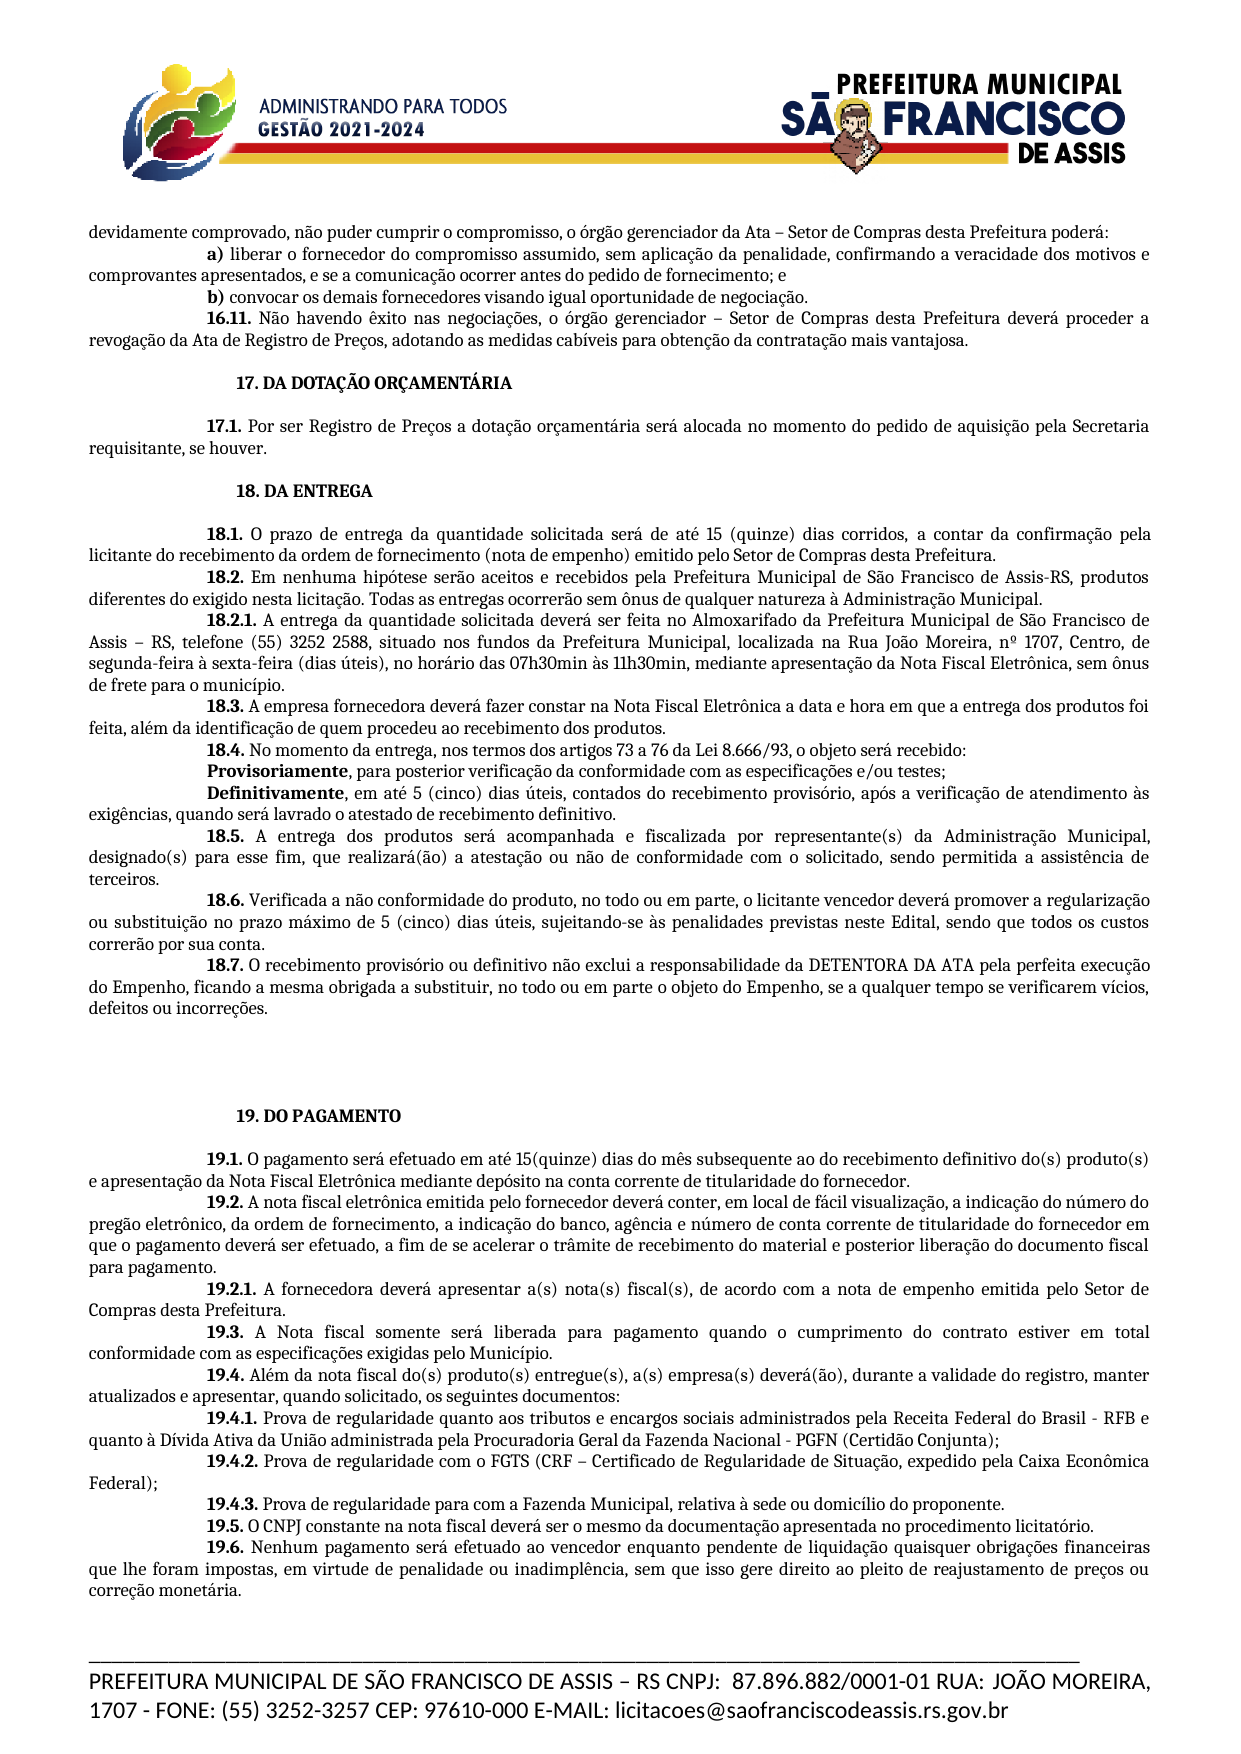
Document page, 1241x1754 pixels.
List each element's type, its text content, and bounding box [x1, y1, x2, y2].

text 18.5. A entrega dos produtos será acompanhada e fiscalizada por representante(s) da Administração Municipal, designado(s) para esse fim, que realizará(ão) a atestação ou não de conformidade com o solicitado, sendo permitida a assistência de terceiros. [89, 825, 1152, 890]
text 18.7. O recebimento provisório ou definitivo não exclui a responsabilidade da DETENTORA DA ATA pela perfeita execução do Empenho, ficando a mesma obrigada a substituir, no todo ou em parte o objeto do Empenho, se a qualquer tempo se verificarem vícios, defeitos ou incorreções. [89, 955, 1152, 1019]
text Definitivamente, em até 5 (cinco) dias úteis, contados do recebimento provisório, após a verificação de atendimento às exigências, quando será lavrado o atestado de recebimento definitivo. [89, 782, 1152, 825]
text 18.2. Em nenhuma hipótese serão aceitos e recebidos pela Prefeitura Municipal de São Francisco de Assis-RS, produtos diferentes do exigido nesta licitação. Todas as entregas ocorrerão sem ônus de qualquer natureza à Administração Municipal. [89, 567, 1152, 610]
text 19.4. Além da nota fiscal do(s) produto(s) entregue(s), a(s) empresa(s) deverá(ão), durante a validade do registro, manter atualizados e apresentar, quando solicitado, os seguintes documentos: [89, 1364, 1152, 1407]
text 19.2.1. A fornecedora deverá apresentar a(s) nota(s) fiscal(s), de acordo com a nota de empenho emitida pelo Setor de Compras desta Prefeitura. [89, 1278, 1152, 1321]
text 17. DA DOTAÇÃO ORÇAMENTÁRIA [89, 372, 1152, 394]
text 19. DO PAGAMENTO [89, 1106, 1152, 1127]
text 18.4. No momento da entrega, nos termos dos artigos 73 a 76 da Lei 8.666/93, o objeto será recebido: [89, 739, 1152, 761]
text a) liberar o fornecedor do compromisso assumido, sem aplicação da penalidade, confirmando a veracidade dos motivos e comprovantes apresentados, e se a comunicação ocorrer antes do pedido de fornecimento; e [89, 243, 1152, 286]
text 19.4.2. Prova de regularidade com o FGTS (CRF – Certificado de Regularidade de Situação, expedido pela Caixa Econômica Federal); [89, 1451, 1152, 1494]
text 19.5. O CNPJ constante na nota fiscal deverá ser o mesmo da documentação apresentada no procedimento licitatório. [89, 1515, 1152, 1537]
text 19.4.3. Prova de regularidade para com a Fazenda Municipal, relativa à sede ou domicílio do proponente. [89, 1494, 1152, 1515]
text 18.3. A empresa fornecedora deverá fazer constar na Nota Fiscal Eletrônica a data e hora em que a entrega dos produtos foi feita, além da identificação de quem procedeu ao recebimento dos produtos. [89, 696, 1152, 739]
text 19.1. O pagamento será efetuado em até 15(quinze) dias do mês subsequente ao do recebimento definitivo do(s) produto(s) e apresentação da Nota Fiscal Eletrônica mediante depósito na conta corrente de titularidade do fornecedor. [89, 1149, 1152, 1192]
text 18.1. O prazo de entrega da quantidade solicitada será de até 15 (quinze) dias corridos, a contar da confirmação pela licitante do recebimento da ordem de fornecimento (nota de empenho) emitido pelo Setor de Compras desta Prefeitura. [89, 523, 1152, 567]
text 17.1. Por ser Registro de Preços a dotação orçamentária será alocada no momento do pedido de aquisição pela Secretaria requisitante, se houver. [89, 416, 1152, 459]
text 16.11. Não havendo êxito nas negociações, o órgão gerenciador – Setor de Compras desta Prefeitura deverá proceder a revogação da Ata de Registro de Preços, adotando as medidas cabíveis para obtenção da contratação mais vantajosa. [89, 308, 1152, 351]
text 18.6. Verificada a não conformidade do produto, no todo ou em parte, o licitante vencedor deverá promover a regularização ou substituição no prazo máximo de 5 (cinco) dias úteis, sujeitando-se às penalidades previstas neste Edital, sendo que todos os custos correrão por sua conta. [89, 890, 1152, 955]
text devidamente comprovado, não puder cumprir o compromisso, o órgão gerenciador da Ata – Setor de Compras desta Prefeitura poderá: [89, 222, 1152, 243]
text 19.3. A Nota fiscal somente será liberada para pagamento quando o cumprimento do contrato estiver em total conformidade com as especificações exigidas pelo Município. [89, 1321, 1152, 1364]
text b) convocar os demais fornecedores visando igual oportunidade de negociação. [89, 286, 1152, 308]
text 19.2. A nota fiscal eletrônica emitida pelo fornecedor deverá conter, em local de fácil visualização, a indicação do número do pregão eletrônico, da ordem de fornecimento, a indicação do banco, agência e número de conta corrente de titularidade do fornecedor em que o pagamento deverá ser efetuado, a fim de se acelerar o trâmite de recebimento do material e posterior liberação do documento fiscal para pagamento. [89, 1192, 1152, 1278]
text 19.6. Nenhum pagamento será efetuado ao vencedor enquanto pendente de liquidação quaisquer obrigações financeiras que lhe foram impostas, em virtude de penalidade ou inadimplência, sem que isso gere direito ao pleito de reajustamento de preços ou correção monetária. [89, 1537, 1152, 1602]
text 18.2.1. A entrega da quantidade solicitada deverá ser feita no Almoxarifado da Prefeitura Municipal de São Francisco de Assis – RS, telefone (55) 3252 2588, situado nos fundos da Prefeitura Municipal, localizada na Rua João Moreira, nº 1707, Centro, de segunda-feira à sexta-feira (dias úteis), no horário das 07h30min às 11h30min, mediante apresentação da Nota Fiscal Eletrônica, sem ônus de frete para o município. [89, 610, 1152, 696]
text 18. DA ENTREGA [89, 480, 1152, 502]
text Provisoriamente, para posterior verificação da conformidade com as especificações e/ou testes; [89, 761, 1152, 782]
text 19.4.1. Prova de regularidade quanto aos tributos e encargos sociais administrados pela Receita Federal do Brasil - RFB e quanto à Dívida Ativa da União administrada pela Procuradoria Geral da Fazenda Nacional - PGFN (Certidão Conjunta); [89, 1407, 1152, 1451]
